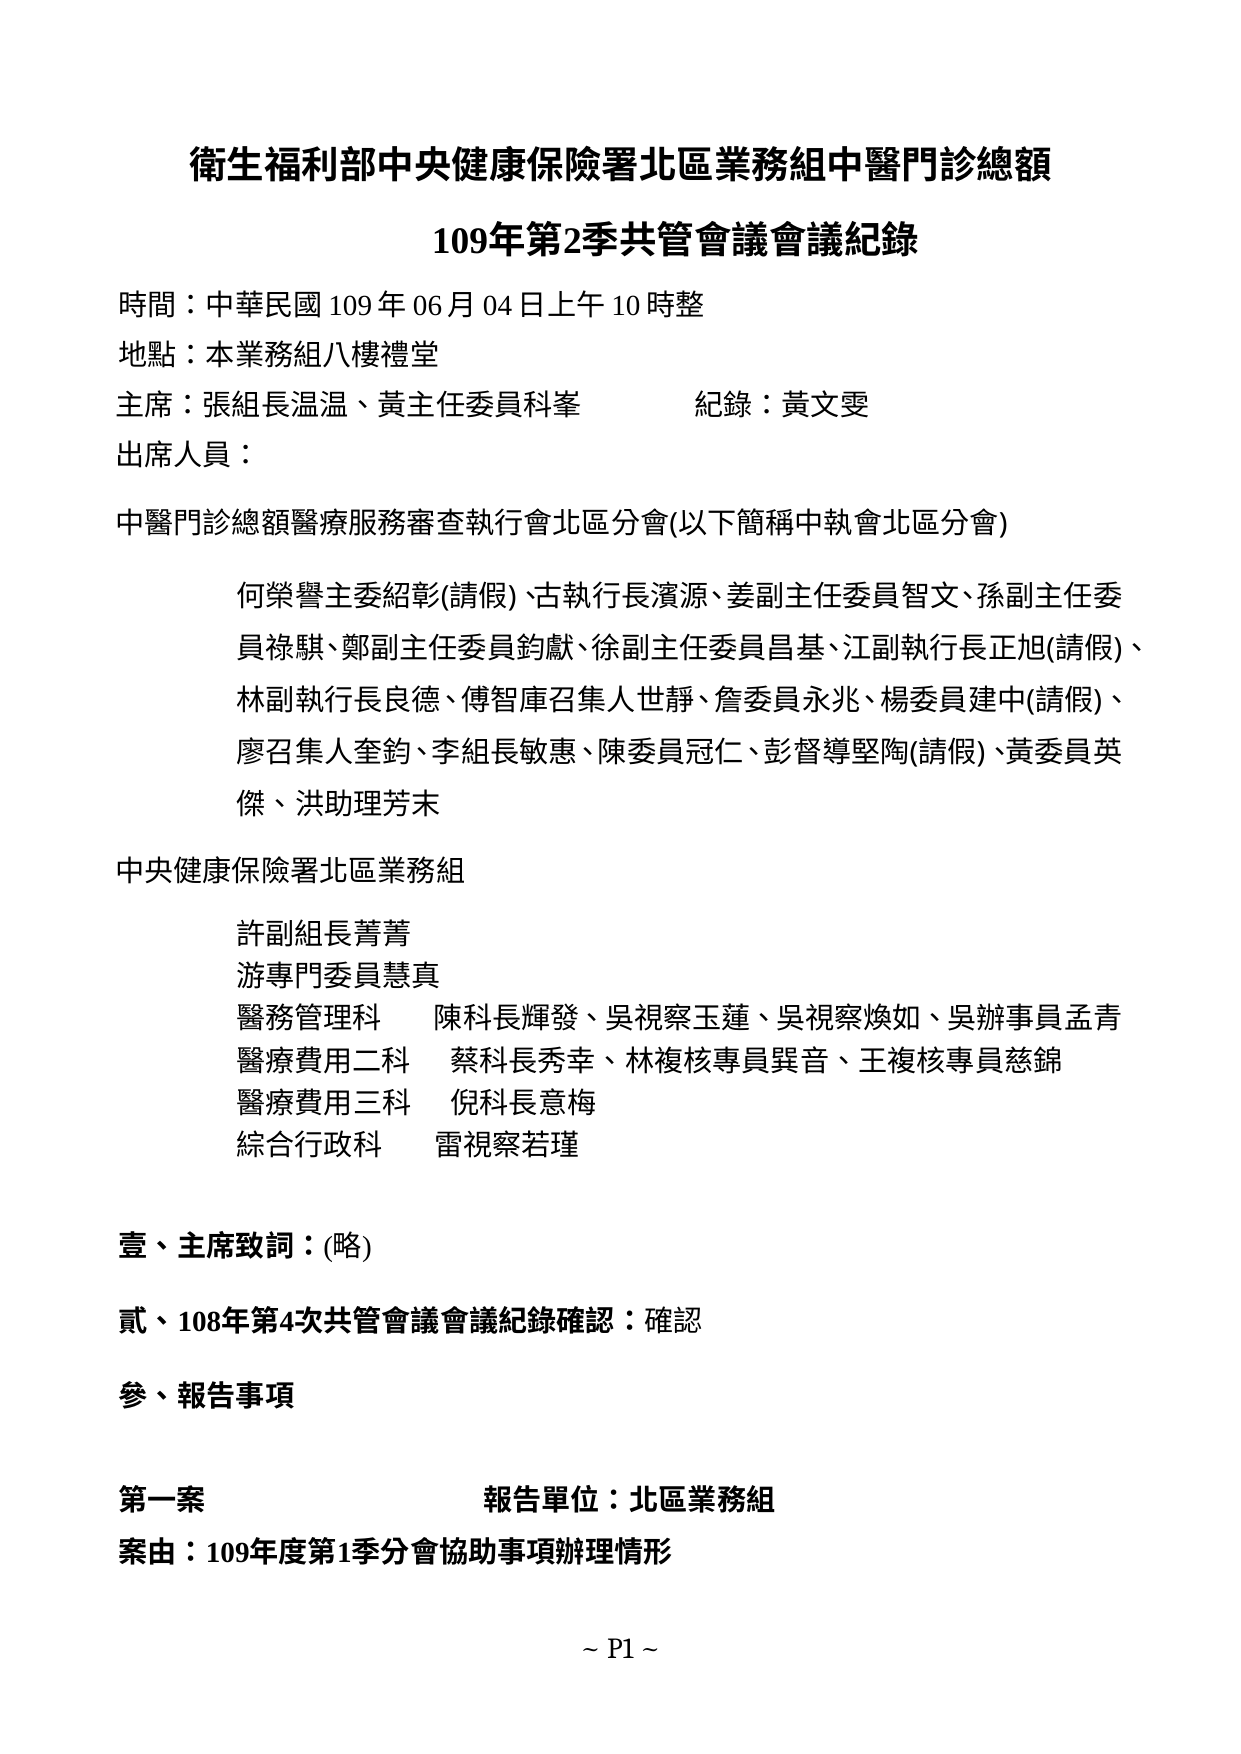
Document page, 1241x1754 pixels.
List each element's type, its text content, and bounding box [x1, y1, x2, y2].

text 地點：本業務組八樓禮堂 [118, 325, 1122, 375]
text 主席：張組長温温、黃主任委員科峯 紀錄：黃文雯 [93, 375, 1122, 425]
text 醫療費用二科 蔡科長秀幸、林複核專員巽音、王複核專員慈錦 [236, 1037, 1122, 1079]
text 出席人員： [93, 425, 1122, 475]
text 衛生福利部中央健康保險署北區業務組中醫門診總額 [118, 125, 1122, 200]
text 中央健康保險署北區業務組 [93, 842, 1122, 892]
text 何榮譽主委紹彰(請假)、古執行長濱源、姜副主任委員智文、孫副主任委員祿騏、鄭副主任委員鈞獻、徐副主任委員昌基、江副執行長正旭(請假)、林副執行長良德、傅智庫召集人世靜、詹委員永兆、楊委員建中(請假)、廖召集人奎鈞、李組長敏惠、陳委員冠仁、彭督導堅陶(請假)、黃委員英傑、洪助理芳末 [236, 562, 1122, 823]
text 第一案 報告單位：北區業務組 [118, 1469, 1122, 1521]
text 綜合行政科 雷視察若瑾 [236, 1122, 1122, 1164]
text 醫務管理科 陳科長輝發、吳視察玉蓮、吳視察煥如、吳辦事員孟青 [236, 995, 1122, 1037]
text 游專門委員慧真 [236, 953, 1122, 995]
text 醫療費用三科 倪科長意梅 [236, 1079, 1122, 1122]
text 許副組長菁菁 [236, 910, 1122, 953]
list 報告事項 [118, 1356, 1122, 1431]
text 案由：109年度第1季分會協助事項辦理情形 [118, 1521, 1122, 1573]
text 109年第2季共管會議會議紀錄 [228, 200, 1122, 275]
list 108年第4次共管會議會議紀錄確認：確認 [118, 1281, 1122, 1356]
text 時間：中華民國109年06月04日上午10時整 [118, 275, 1122, 325]
list 主席致詞：(略) [118, 1206, 1122, 1281]
text 中醫門診總額醫療服務審查執行會北區分會(以下簡稱中執會北區分會) [93, 494, 1122, 544]
